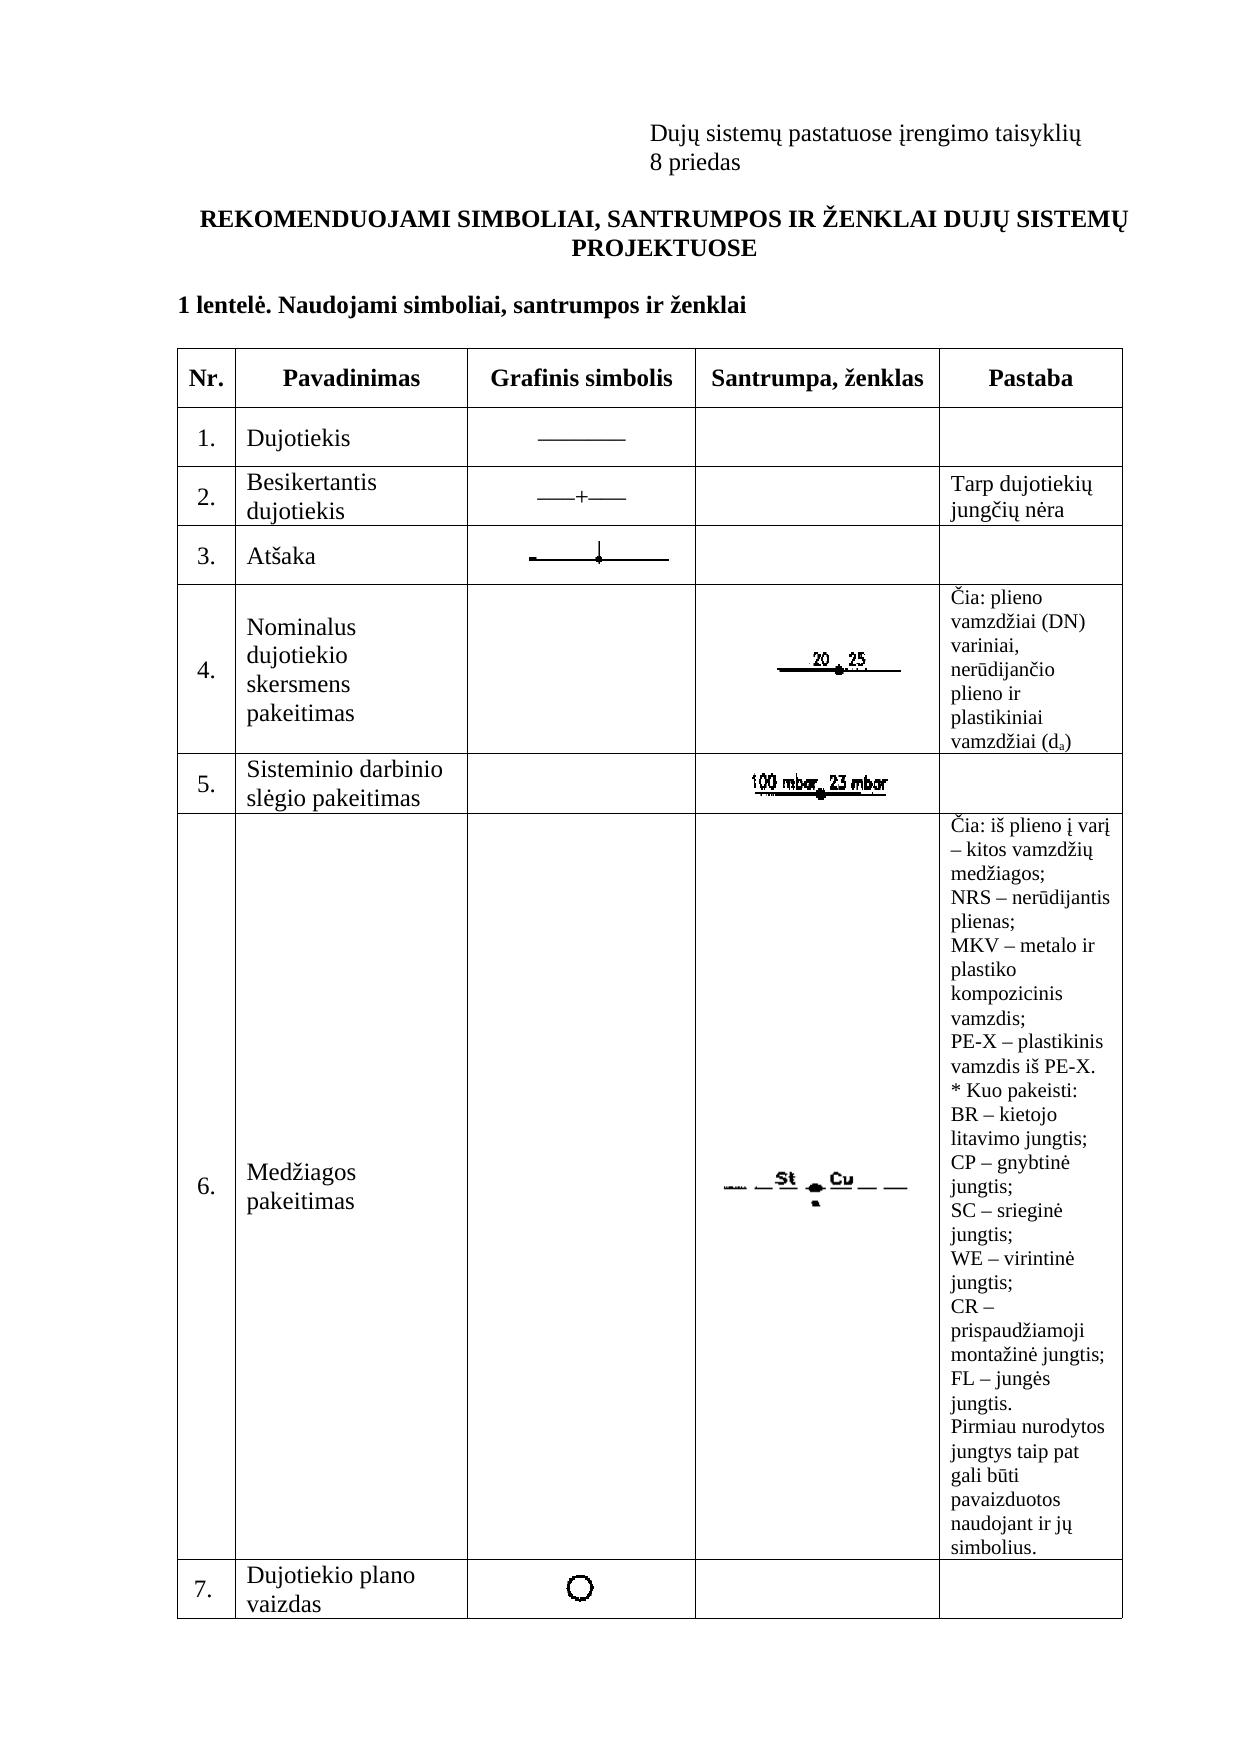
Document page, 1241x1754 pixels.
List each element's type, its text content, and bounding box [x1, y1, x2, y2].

table_cell [468, 585, 695, 753]
table_cell 6. [178, 814, 235, 1559]
table_cell 2. [178, 467, 235, 525]
table_cell 1. [178, 408, 235, 466]
table_cell Dujotiekis [236, 408, 467, 466]
table_cell [940, 754, 1122, 812]
table_header Pavadinimas [236, 349, 467, 407]
table_cell [940, 1560, 1122, 1618]
table_cell Čia: plieno vamzdžiai (DN) variniai, nerūdijančio plieno ir plastikiniai vamzdžiai (da) [940, 585, 1122, 753]
table_header Grafinis simbolis [468, 349, 695, 407]
table_cell [696, 408, 939, 466]
table_cell 3. [178, 526, 235, 584]
table_cell –––+––– [468, 467, 695, 525]
table_cell ––––––– [468, 408, 695, 466]
table_cell Tarp dujotiekių jungčių nėra [940, 467, 1122, 525]
table_cell [696, 1560, 939, 1618]
table_cell Besikertantis dujotiekis [236, 467, 467, 525]
table_cell (ženklas) [696, 814, 939, 1559]
table_cell 4. [178, 585, 235, 753]
table_cell Atšaka [236, 526, 467, 584]
table_cell [468, 754, 695, 812]
table_cell [940, 408, 1122, 466]
table_cell 7. [178, 1560, 235, 1618]
text 1 lentelė. Naudojami simboliai, santrumpos ir ženklai [177, 291, 1152, 319]
text Dujų sistemų pastatuose įrengimo taisyklių [649, 118, 1152, 147]
table_cell [468, 814, 695, 1559]
table_cell [696, 526, 939, 584]
table_cell [940, 526, 1122, 584]
table_header Nr. [178, 349, 235, 407]
table_cell 5. [178, 754, 235, 812]
table_header Pastaba [940, 349, 1122, 407]
table_cell (ženklas) [468, 526, 695, 584]
table_cell Nominalus dujotiekio skersmens pakeitimas [236, 585, 467, 753]
table_cell Čia: iš plieno į varį – kitos vamzdžių medžiagos; NRS – nerūdijantis plienas; MKV – metalo ir plastiko kompozicinis vamzdis; PE-X – plastikinis vamzdis iš PE-X. * Kuo pakeisti: BR – kietojo litavimo jungtis; CP – gnybtinė jungtis; SC – srieginė jungtis; WE – virintinė jungtis; CR – prispaudžiamoji montažinė jungtis; FL – jungės jungtis. Pirmiau nurodytos jungtys taip pat gali būti pavaizduotos naudojant ir jų simbolius. [940, 814, 1122, 1559]
table_cell Medžiagos pakeitimas [236, 814, 467, 1559]
table_header Santrumpa, ženklas [696, 349, 939, 407]
table_cell (ženklas) [468, 1560, 695, 1618]
text 8 priedas [649, 147, 1152, 176]
table_cell [696, 467, 939, 525]
table_cell Dujotiekio plano vaizdas [236, 1560, 467, 1618]
table_cell Sisteminio darbinio slėgio pakeitimas [236, 754, 467, 812]
text REKOMENDUOJAMI SIMBOLIAI, SANTRUMPOS IR ŽENKLAI DUJŲ SISTEMŲ PROJEKTUOSE [177, 204, 1152, 262]
table_cell (ženklas) [696, 754, 939, 812]
table_cell (ženklas) [696, 585, 939, 753]
